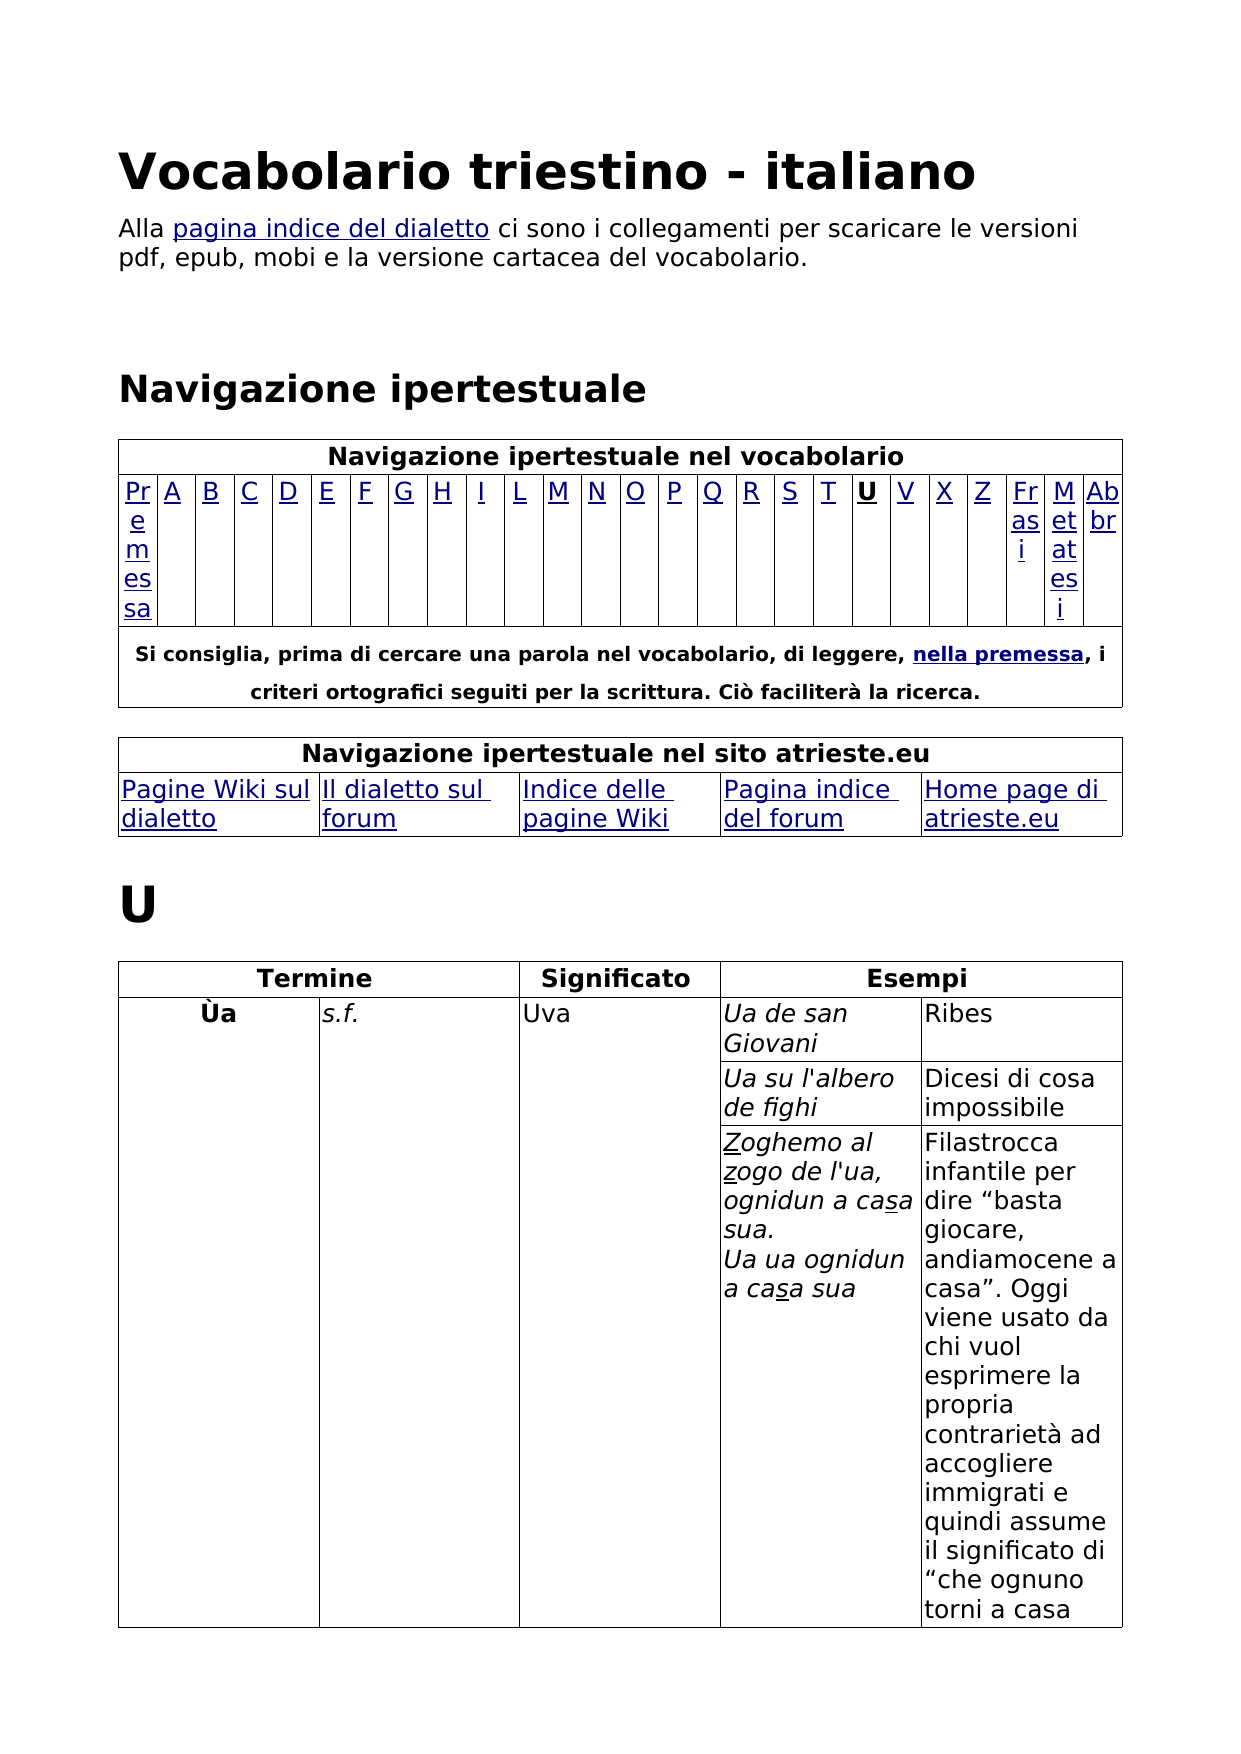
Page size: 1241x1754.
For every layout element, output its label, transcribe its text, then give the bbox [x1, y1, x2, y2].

table_header Navigazione ipertestuale nel sito atrieste.eu [119, 738, 1122, 772]
table_cell I [467, 475, 504, 626]
table_cell T [814, 475, 852, 626]
table_cell B [196, 475, 234, 626]
text Alla pagina indice del dialetto ci sono i collegamenti per scaricare le versioni pdf, epub, mobi e la versione cartacea del vocabolario. [118, 214, 1122, 272]
table_cell Dicesi di cosa impossibile [922, 1062, 1122, 1125]
table_cell Il dialetto sul forum [320, 773, 519, 836]
table_cell C [235, 475, 272, 626]
table_cell A [158, 475, 195, 626]
table_cell Si consiglia, prima di cercare una parola nel vocabolario, di leggere, nella premessa, i criteri ortografici seguiti per la scrittura. Ciò faciliterà la ricerca. [119, 627, 1122, 707]
subtitle U [118, 876, 1122, 934]
table_cell D [273, 475, 311, 626]
table_cell S [775, 475, 813, 626]
table_cell Premessa [119, 475, 157, 626]
table_cell s.f. [320, 998, 519, 1627]
table_cell X [930, 475, 967, 626]
table_cell N [582, 475, 620, 626]
table_cell Abbr [1084, 475, 1122, 626]
table_cell P [659, 475, 697, 626]
table_header Navigazione ipertestuale nel vocabolario [119, 440, 1122, 474]
table_header Esempi [721, 962, 1122, 997]
subtitle Navigazione ipertestuale [118, 368, 1122, 412]
table_cell Metatesi [1045, 475, 1083, 626]
table_cell V [891, 475, 929, 626]
table_cell Ua su l'albero de fighi [721, 1062, 921, 1125]
table_cell Indice delle pagine Wiki [520, 773, 720, 836]
table_cell Pagine Wiki sul dialetto [119, 773, 319, 836]
table_cell Z [968, 475, 1006, 626]
table_cell L [505, 475, 543, 626]
table_cell M [544, 475, 581, 626]
table_cell U [853, 475, 890, 626]
table_cell G [389, 475, 427, 626]
table_header Termine [119, 962, 519, 997]
table_cell O [621, 475, 658, 626]
table_cell Uva [520, 998, 720, 1627]
table_cell F [351, 475, 388, 626]
table_cell R [737, 475, 774, 626]
table_cell Home page di atrieste.eu [922, 773, 1122, 836]
table_cell Ua de san Giovani [721, 998, 921, 1061]
table_cell Q [698, 475, 736, 626]
table_cell Frasi [1007, 475, 1044, 626]
table_cell Zoghemo al zogo de l'ua, ognidun a casa sua. Ua ua ognidun a casa sua [721, 1126, 921, 1627]
table_cell Ùa [119, 998, 319, 1627]
table_cell E [312, 475, 350, 626]
table_cell H [428, 475, 466, 626]
table_cell Pagina indice del forum [721, 773, 921, 836]
table_cell Ribes [922, 998, 1122, 1061]
table_cell Filastrocca infantile per dire “basta giocare, andiamocene a casa”. Oggi viene usato da chi vuol esprimere la propria contrarietà ad accogliere immigrati e quindi assume il significato di “che ognuno torni a casa [922, 1126, 1122, 1627]
table_header Significato [520, 962, 720, 997]
subtitle Vocabolario triestino - italiano [118, 143, 1122, 201]
